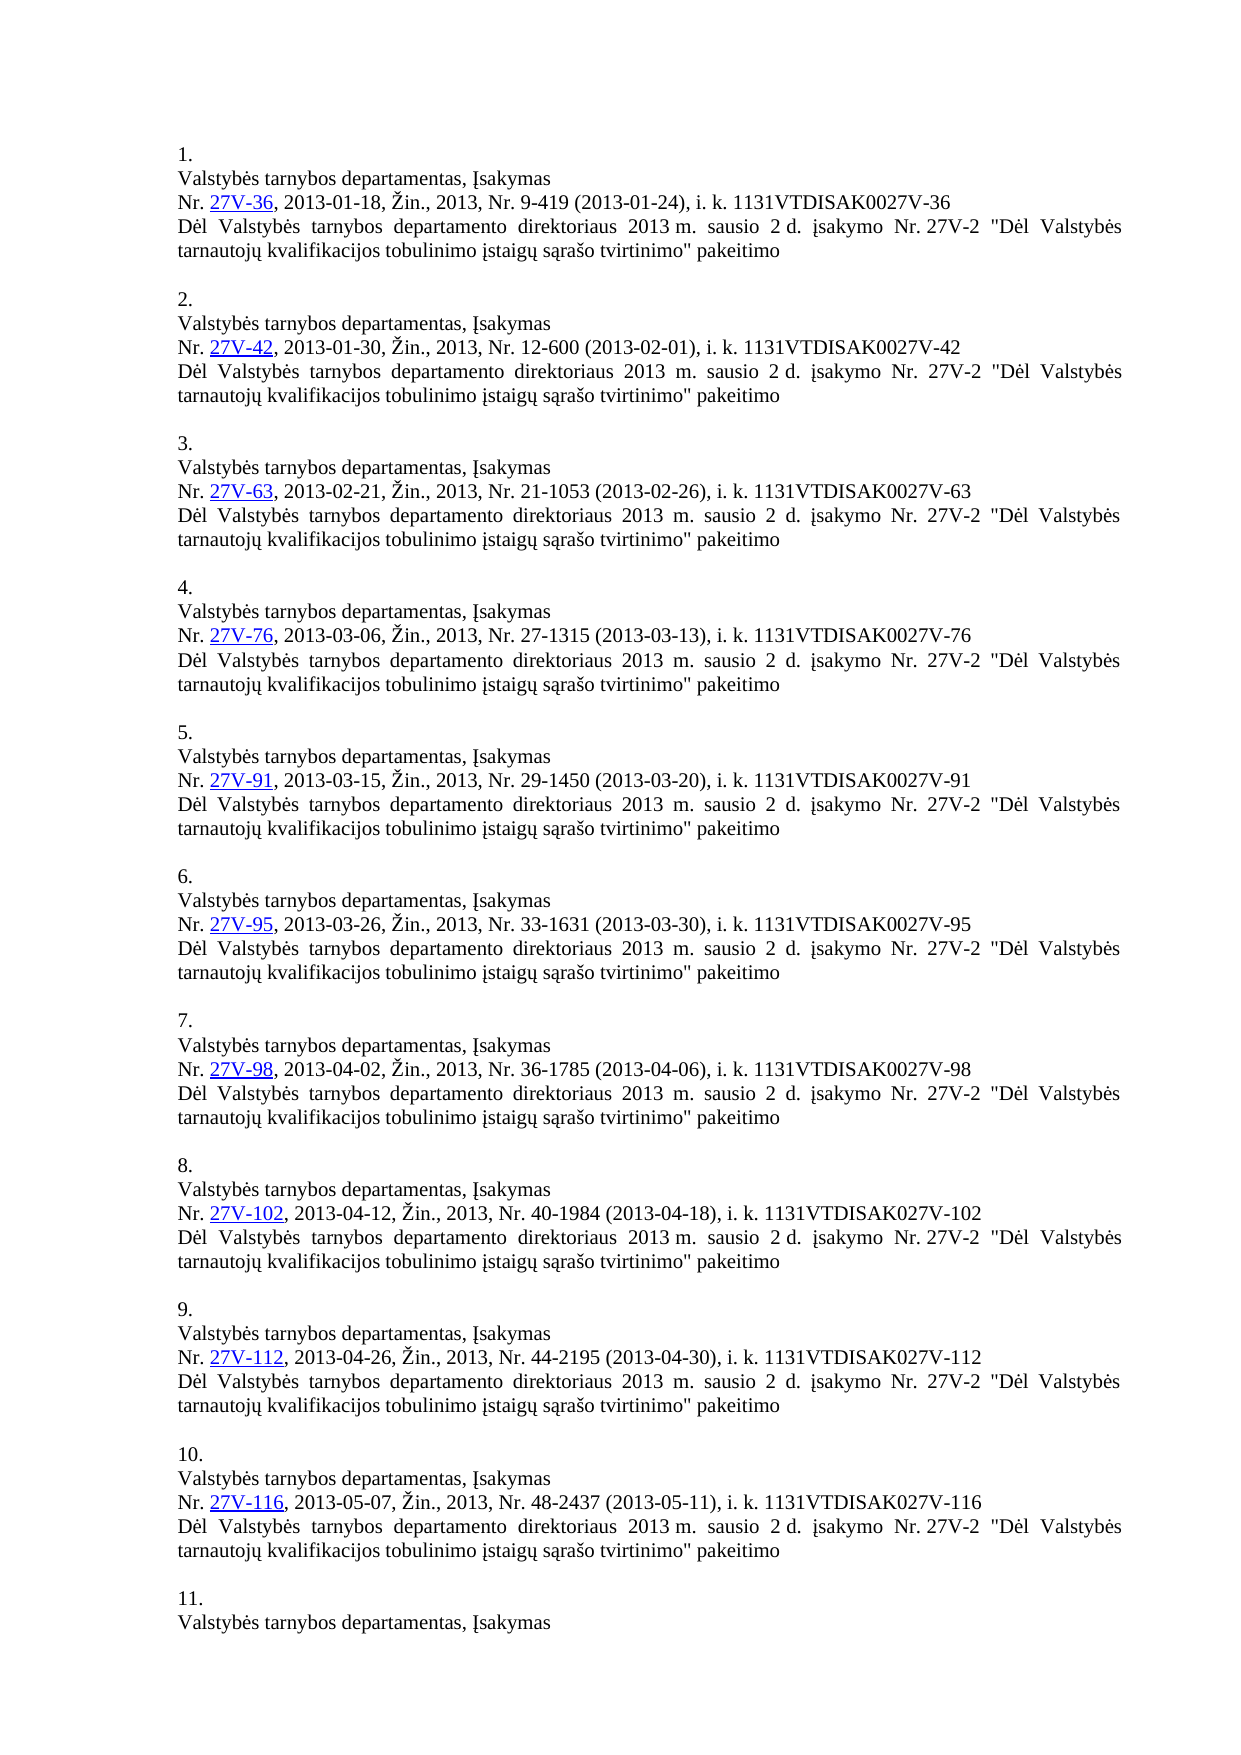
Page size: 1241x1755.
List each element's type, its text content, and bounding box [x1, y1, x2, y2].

text Valstybės tarnybos departamentas, Įsakymas [177, 1032, 1122, 1057]
text Valstybės tarnybos departamentas, Įsakymas [177, 1466, 1122, 1490]
text Dėl Valstybės tarnybos departamento direktoriaus 2013 m. sausio 2 d. įsakymo Nr. 27V-2 "Dėl Valstybės tarnautojų kvalifikacijos tobulinimo įstaigų sąrašo tvirtinimo" pakeitimo [177, 359, 1122, 407]
text Nr. 27V-116, 2013-05-07, Žin., 2013, Nr. 48-2437 (2013-05-11), i. k. 1131VTDISAK027V-116 [177, 1490, 1122, 1514]
text Nr. 27V-98, 2013-04-02, Žin., 2013, Nr. 36-1785 (2013-04-06), i. k. 1131VTDISAK0027V-98 [177, 1057, 1122, 1081]
text Valstybės tarnybos departamentas, Įsakymas [177, 166, 1122, 190]
text Nr. 27V-102, 2013-04-12, Žin., 2013, Nr. 40-1984 (2013-04-18), i. k. 1131VTDISAK027V-102 [177, 1201, 1122, 1225]
text 7. [177, 1008, 1122, 1032]
text Nr. 27V-42, 2013-01-30, Žin., 2013, Nr. 12-600 (2013-02-01), i. k. 1131VTDISAK0027V-42 [177, 335, 1122, 359]
text Nr. 27V-95, 2013-03-26, Žin., 2013, Nr. 33-1631 (2013-03-30), i. k. 1131VTDISAK0027V-95 [177, 912, 1122, 936]
text Nr. 27V-76, 2013-03-06, Žin., 2013, Nr. 27-1315 (2013-03-13), i. k. 1131VTDISAK0027V-76 [177, 623, 1122, 647]
text Valstybės tarnybos departamentas, Įsakymas [177, 1321, 1122, 1345]
text Nr. 27V-112, 2013-04-26, Žin., 2013, Nr. 44-2195 (2013-04-30), i. k. 1131VTDISAK027V-112 [177, 1345, 1122, 1369]
text Valstybės tarnybos departamentas, Įsakymas [177, 888, 1122, 912]
text Dėl Valstybės tarnybos departamento direktoriaus 2013 m. sausio 2 d. įsakymo Nr. 27V-2 "Dėl Valstybės tarnautojų kvalifikacijos tobulinimo įstaigų sąrašo tvirtinimo" pakeitimo [177, 792, 1122, 840]
text Dėl Valstybės tarnybos departamento direktoriaus 2013 m. sausio 2 d. įsakymo Nr. 27V-2 "Dėl Valstybės tarnautojų kvalifikacijos tobulinimo įstaigų sąrašo tvirtinimo" pakeitimo [177, 647, 1122, 696]
text Valstybės tarnybos departamentas, Įsakymas [177, 1177, 1122, 1201]
text Dėl Valstybės tarnybos departamento direktoriaus 2013 m. sausio 2 d. įsakymo Nr. 27V-2 "Dėl Valstybės tarnautojų kvalifikacijos tobulinimo įstaigų sąrašo tvirtinimo" pakeitimo [177, 1081, 1122, 1129]
text Dėl Valstybės tarnybos departamento direktoriaus 2013 m. sausio 2 d. įsakymo Nr. 27V-2 "Dėl Valstybės tarnautojų kvalifikacijos tobulinimo įstaigų sąrašo tvirtinimo" pakeitimo [177, 1225, 1122, 1273]
text Valstybės tarnybos departamentas, Įsakymas [177, 599, 1122, 623]
text 2. [177, 287, 1122, 311]
text Valstybės tarnybos departamentas, Įsakymas [177, 744, 1122, 768]
text Dėl Valstybės tarnybos departamento direktoriaus 2013 m. sausio 2 d. įsakymo Nr. 27V-2 "Dėl Valstybės tarnautojų kvalifikacijos tobulinimo įstaigų sąrašo tvirtinimo" pakeitimo [177, 1514, 1122, 1562]
text Dėl Valstybės tarnybos departamento direktoriaus 2013 m. sausio 2 d. įsakymo Nr. 27V-2 "Dėl Valstybės tarnautojų kvalifikacijos tobulinimo įstaigų sąrašo tvirtinimo" pakeitimo [177, 936, 1122, 984]
text Nr. 27V-91, 2013-03-15, Žin., 2013, Nr. 29-1450 (2013-03-20), i. k. 1131VTDISAK0027V-91 [177, 768, 1122, 792]
text Dėl Valstybės tarnybos departamento direktoriaus 2013 m. sausio 2 d. įsakymo Nr. 27V-2 "Dėl Valstybės tarnautojų kvalifikacijos tobulinimo įstaigų sąrašo tvirtinimo" pakeitimo [177, 214, 1122, 262]
text 10. [177, 1442, 1122, 1466]
text 8. [177, 1153, 1122, 1177]
text Valstybės tarnybos departamentas, Įsakymas [177, 311, 1122, 335]
text Dėl Valstybės tarnybos departamento direktoriaus 2013 m. sausio 2 d. įsakymo Nr. 27V-2 "Dėl Valstybės tarnautojų kvalifikacijos tobulinimo įstaigų sąrašo tvirtinimo" pakeitimo [177, 1369, 1122, 1417]
text 4. [177, 575, 1122, 599]
text 5. [177, 720, 1122, 744]
text Valstybės tarnybos departamentas, Įsakymas [177, 1610, 1122, 1634]
text 6. [177, 864, 1122, 888]
text Nr. 27V-36, 2013-01-18, Žin., 2013, Nr. 9-419 (2013-01-24), i. k. 1131VTDISAK0027V-36 [177, 190, 1122, 214]
text 1. [177, 142, 1122, 166]
text 11. [177, 1586, 1122, 1610]
text Dėl Valstybės tarnybos departamento direktoriaus 2013 m. sausio 2 d. įsakymo Nr. 27V-2 "Dėl Valstybės tarnautojų kvalifikacijos tobulinimo įstaigų sąrašo tvirtinimo" pakeitimo [177, 503, 1122, 551]
text 9. [177, 1297, 1122, 1321]
text Valstybės tarnybos departamentas, Įsakymas [177, 455, 1122, 479]
text Nr. 27V-63, 2013-02-21, Žin., 2013, Nr. 21-1053 (2013-02-26), i. k. 1131VTDISAK0027V-63 [177, 479, 1122, 503]
text 3. [177, 431, 1122, 455]
